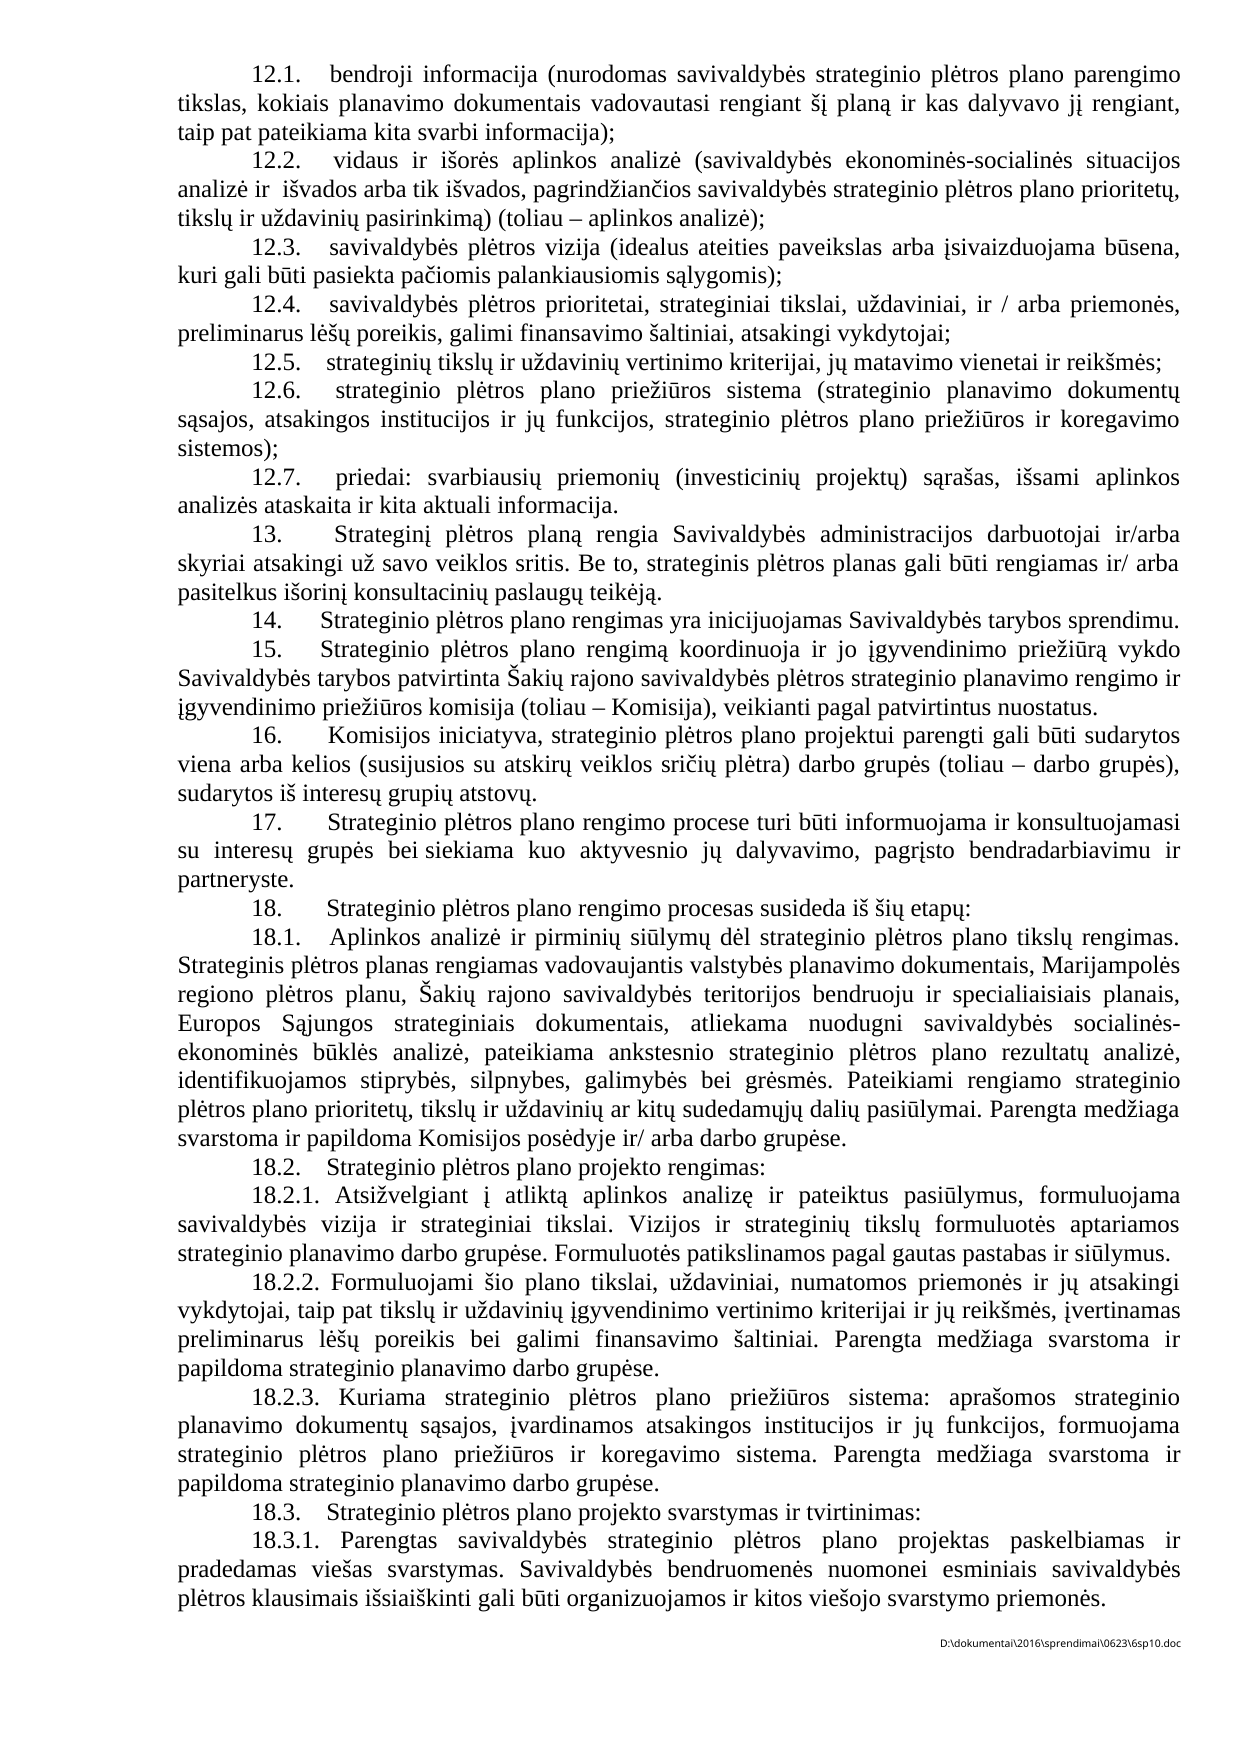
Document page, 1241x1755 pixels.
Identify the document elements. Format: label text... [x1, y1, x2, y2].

text 12.5. strateginių tikslų ir uždavinių vertinimo kriterijai, jų matavimo vienetai ir reikšmės; [177, 347, 1181, 375]
text 18.2.3. Kuriama strateginio plėtros plano priežiūros sistema: aprašomos strateginio planavimo dokumentų sąsajos, įvardinamos atsakingos institucijos ir jų funkcijos, formuojama strateginio plėtros plano priežiūros ir koregavimo sistema. Parengta medžiaga svarstoma ir papildoma strateginio planavimo darbo grupėse. [177, 1382, 1181, 1497]
text 18.2.2. Formuluojami šio plano tikslai, uždaviniai, numatomos priemonės ir jų atsakingi vykdytojai, taip pat tikslų ir uždavinių įgyvendinimo vertinimo kriterijai ir jų reikšmės, įvertinamas preliminarus lėšų poreikis bei galimi finansavimo šaltiniai. Parengta medžiaga svarstoma ir papildoma strateginio planavimo darbo grupėse. [177, 1267, 1181, 1382]
text 15. Strateginio plėtros plano rengimą koordinuoja ir jo įgyvendinimo priežiūrą vykdo Savivaldybės tarybos patvirtinta Šakių rajono savivaldybės plėtros strateginio planavimo rengimo ir įgyvendinimo priežiūros komisija (toliau – Komisija), veikianti pagal patvirtintus nuostatus. [177, 634, 1181, 720]
text 13. Strateginį plėtros planą rengia Savivaldybės administracijos darbuotojai ir/arba skyriai atsakingi už savo veiklos sritis. Be to, strateginis plėtros planas gali būti rengiamas ir/ arba pasitelkus išorinį konsultacinių paslaugų teikėją. [177, 519, 1181, 605]
text 12.1. bendroji informacija (nurodomas savivaldybės strateginio plėtros plano parengimo tikslas, kokiais planavimo dokumentais vadovautasi rengiant šį planą ir kas dalyvavo jį rengiant, taip pat pateikiama kita svarbi informacija); [177, 59, 1181, 145]
text 18.2. Strateginio plėtros plano projekto rengimas: [177, 1152, 1181, 1180]
text 18. Strateginio plėtros plano rengimo procesas susideda iš šių etapų: [177, 893, 1181, 922]
text 17. Strateginio plėtros plano rengimo procese turi būti informuojama ir konsultuojamasi su interesų grupės bei siekiama kuo aktyvesnio jų dalyvavimo, pagrįsto bendradarbiavimu ir partneryste. [177, 807, 1181, 893]
text 18.3.1. Parengtas savivaldybės strateginio plėtros plano projektas paskelbiamas ir pradedamas viešas svarstymas. Savivaldybės bendruomenės nuomonei esminiais savivaldybės plėtros klausimais išsiaiškinti gali būti organizuojamos ir kitos viešojo svarstymo priemonės. [177, 1525, 1181, 1612]
text 12.3. savivaldybės plėtros vizija (idealus ateities paveikslas arba įsivaizduojama būsena, kuri gali būti pasiekta pačiomis palankiausiomis sąlygomis); [177, 232, 1181, 289]
text 12.7. priedai: svarbiausių priemonių (investicinių projektų) sąrašas, išsami aplinkos analizės ataskaita ir kita aktuali informacija. [177, 462, 1181, 519]
text 18.2.1. Atsižvelgiant į atliktą aplinkos analizę ir pateiktus pasiūlymus, formuluojama savivaldybės vizija ir strateginiai tikslai. Vizijos ir strateginių tikslų formuluotės aptariamos strateginio planavimo darbo grupėse. Formuluotės patikslinamos pagal gautas pastabas ir siūlymus. [177, 1180, 1181, 1267]
text 14. Strateginio plėtros plano rengimas yra inicijuojamas Savivaldybės tarybos sprendimu. [177, 605, 1181, 634]
text 12.2. vidaus ir išorės aplinkos analizė (savivaldybės ekonominės-socialinės situacijos analizė ir išvados arba tik išvados, pagrindžiančios savivaldybės strateginio plėtros plano prioritetų, tikslų ir uždavinių pasirinkimą) (toliau – aplinkos analizė); [177, 145, 1181, 232]
text 18.3. Strateginio plėtros plano projekto svarstymas ir tvirtinimas: [177, 1497, 1181, 1525]
text 18.1. Aplinkos analizė ir pirminių siūlymų dėl strateginio plėtros plano tikslų rengimas. Strateginis plėtros planas rengiamas vadovaujantis valstybės planavimo dokumentais, Marijampolės regiono plėtros planu, Šakių rajono savivaldybės teritorijos bendruoju ir specialiaisiais planais, Europos Sąjungos strateginiais dokumentais, atliekama nuodugni savivaldybės socialinės-ekonominės būklės analizė, pateikiama ankstesnio strateginio plėtros plano rezultatų analizė, identifikuojamos stiprybės, silpnybes, galimybės bei grėsmės. Pateikiami rengiamo strateginio plėtros plano prioritetų, tikslų ir uždavinių ar kitų sudedamųjų dalių pasiūlymai. Parengta medžiaga svarstoma ir papildoma Komisijos posėdyje ir/ arba darbo grupėse. [177, 922, 1181, 1152]
text 12.6. strateginio plėtros plano priežiūros sistema (strateginio planavimo dokumentų sąsajos, atsakingos institucijos ir jų funkcijos, strateginio plėtros plano priežiūros ir koregavimo sistemos); [177, 375, 1181, 462]
text 16. Komisijos iniciatyva, strateginio plėtros plano projektui parengti gali būti sudarytos viena arba kelios (susijusios su atskirų veiklos sričių plėtra) darbo grupės (toliau – darbo grupės), sudarytos iš interesų grupių atstovų. [177, 720, 1181, 807]
text 12.4. savivaldybės plėtros prioritetai, strateginiai tikslai, uždaviniai, ir / arba priemonės, preliminarus lėšų poreikis, galimi finansavimo šaltiniai, atsakingi vykdytojai; [177, 289, 1181, 347]
